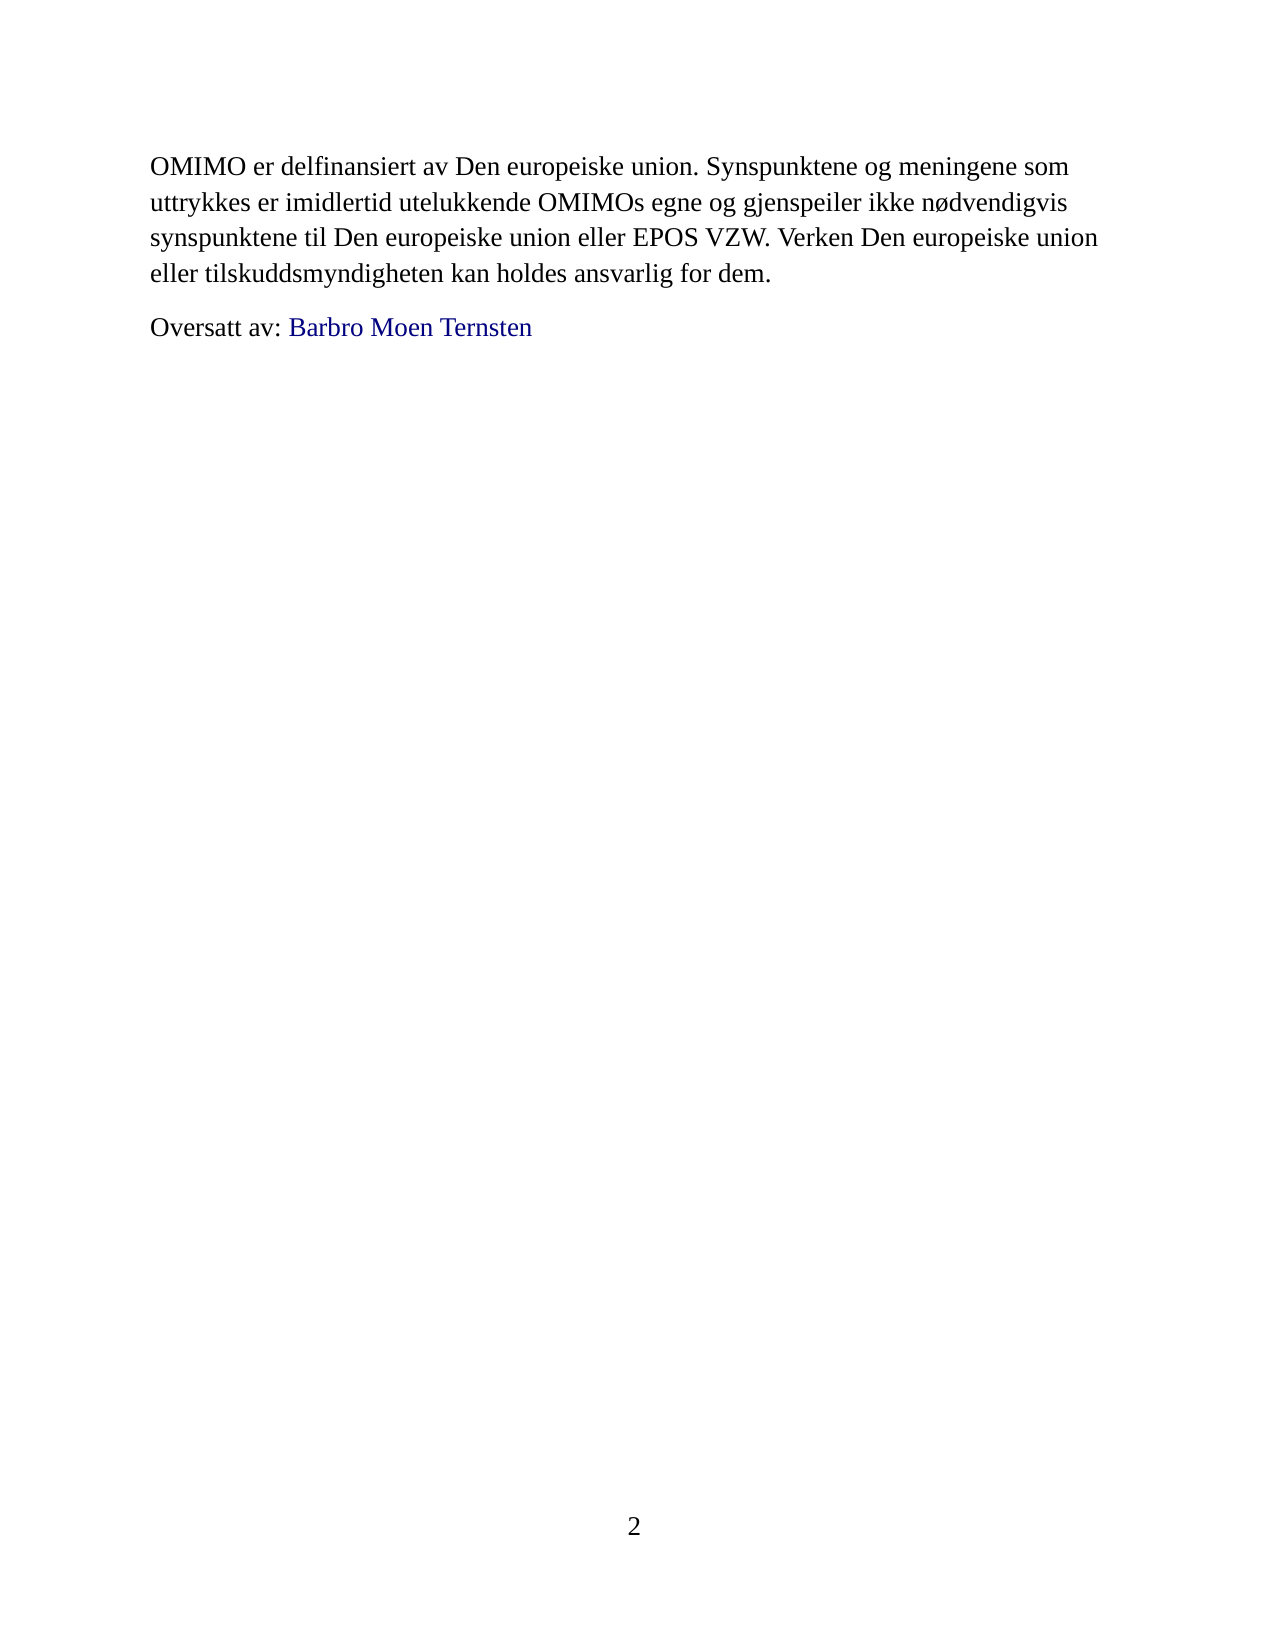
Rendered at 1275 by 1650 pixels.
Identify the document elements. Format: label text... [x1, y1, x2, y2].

text OMIMO er delfinansiert av Den europeiske union. Synspunktene og meningene som uttrykkes er imidlertid utelukkende OMIMOs egne og gjenspeiler ikke nødvendigvis synspunktene til Den europeiske union eller EPOS VZW. Verken Den europeiske union eller tilskuddsmyndigheten kan holdes ansvarlig for dem. [150, 150, 1125, 288]
text Oversatt av: Barbro Moen Ternsten [150, 311, 1125, 342]
